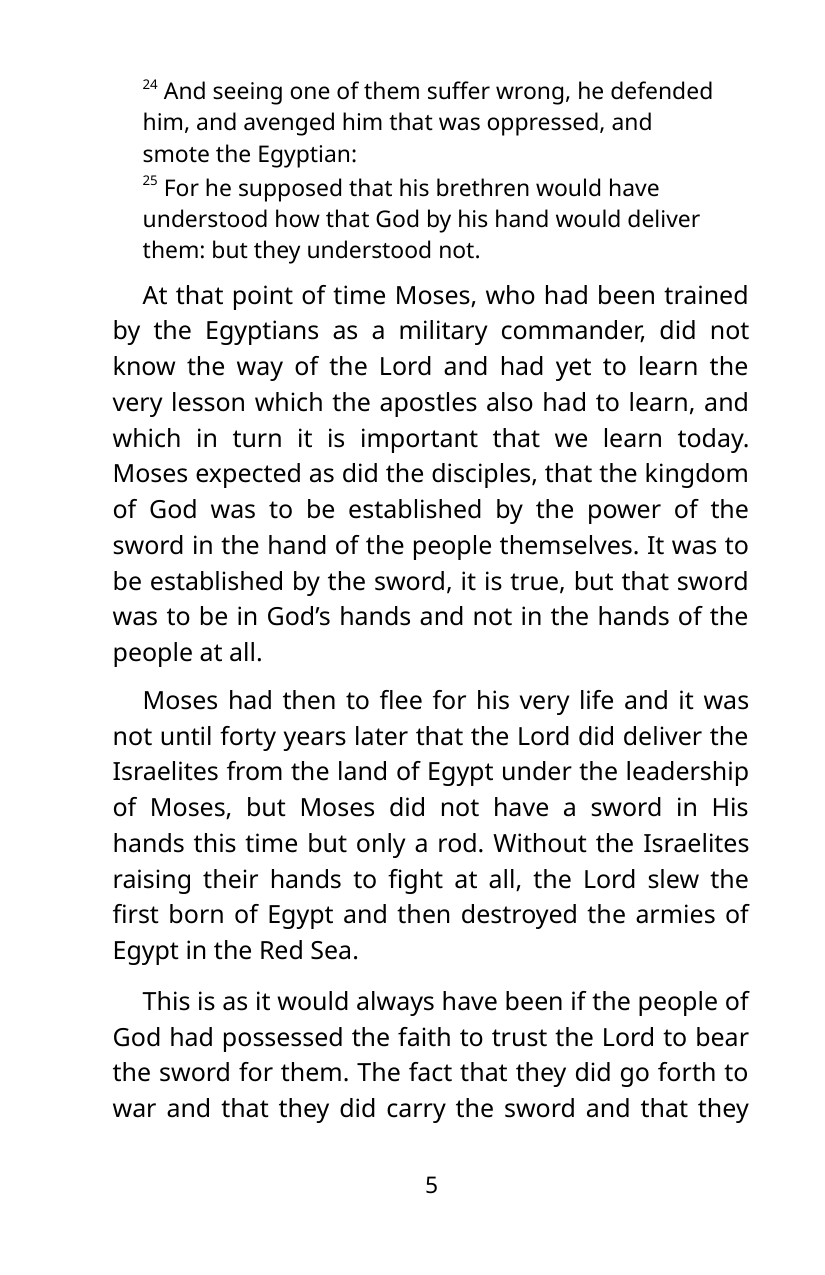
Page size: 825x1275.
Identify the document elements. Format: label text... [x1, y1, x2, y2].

text 24 And seeing one of them suffer wrong, he defended him, and avenged him that was oppressed, and smote the Egyptian: [142, 75, 720, 169]
text At that point of time Moses, who had been trained by the Egyptians as a military commander, did not know the way of the Lord and had yet to learn the very lesson which the apostles also had to learn, and which in turn it is important that we learn today. Moses expected as did the disciples, that the kingdom of God was to be established by the power of the sword in the hand of the people themselves. It was to be established by the sword, it is true, but that sword was to be in God’s hands and not in the hands of the people at all. [112, 277, 750, 669]
text 25 For he supposed that his brethren would have understood how that God by his hand would deliver them: but they understood not. [142, 172, 720, 266]
text This is as it would always have been if the people of God had possessed the faith to trust the Lord to bear the sword for them. The fact that they did go forth to war and that they did carry the sword and that they [112, 983, 750, 1125]
text Moses had then to flee for his very life and it was not until forty years later that the Lord did deliver the Israelites from the land of Egypt under the leadership of Moses, but Moses did not have a sword in His hands this time but only a rod. Without the Israelites raising their hands to fight at all, the Lord slew the first born of Egypt and then destroyed the armies of Egypt in the Red Sea. [112, 683, 750, 967]
